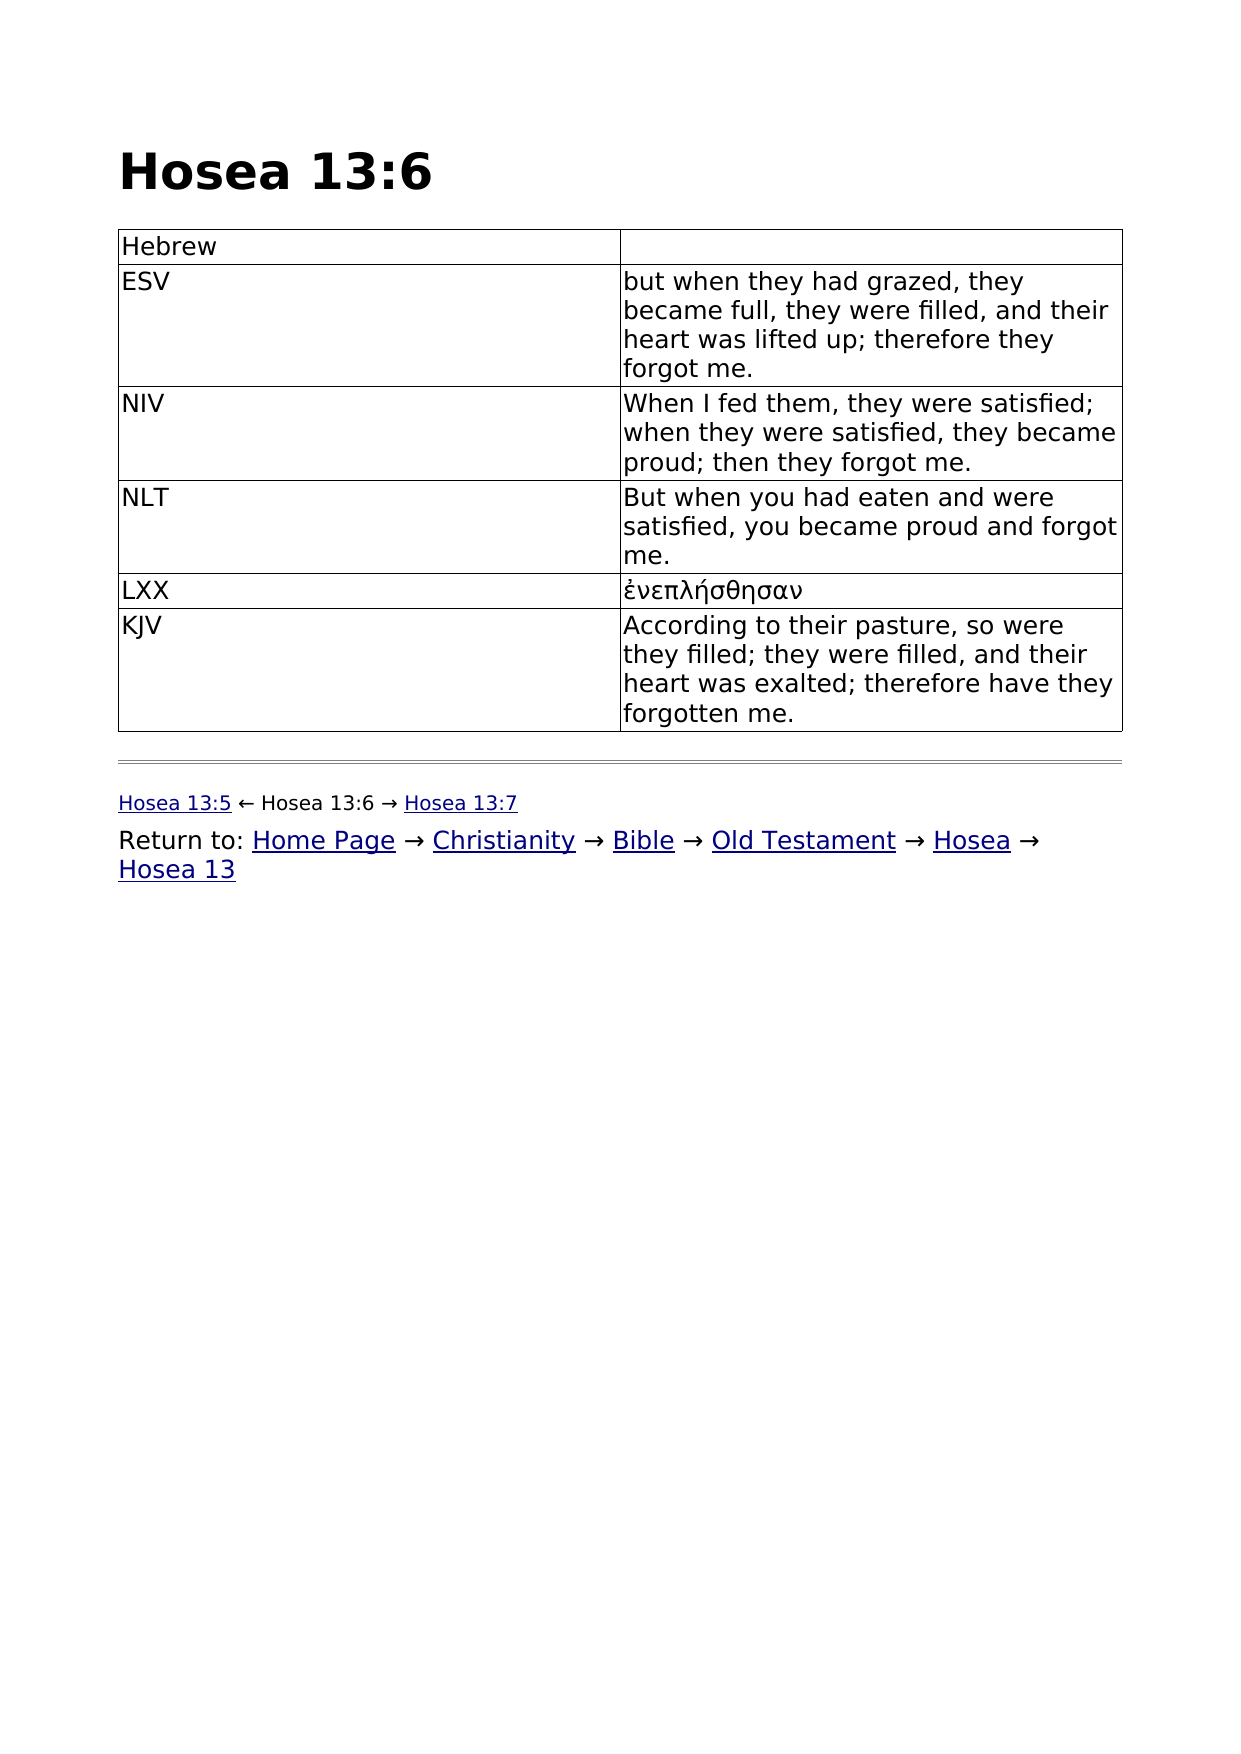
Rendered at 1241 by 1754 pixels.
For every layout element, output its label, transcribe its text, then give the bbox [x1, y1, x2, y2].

table_cell but when they had grazed, they became full, they were filled, and their heart was lifted up; therefore they forgot me. [621, 265, 1122, 386]
table_cell NLT [119, 481, 620, 573]
text Hosea 13:5 ← Hosea 13:6 → Hosea 13:7 [118, 792, 1122, 826]
table_cell KJV [119, 609, 620, 731]
table_header Hebrew [119, 230, 620, 264]
table_cell LXX [119, 574, 620, 608]
table_cell According to their pasture, so were they filled; they were filled, and their heart was exalted; therefore have they forgotten me. [621, 609, 1122, 731]
table_cell ἐνεπλήσθησαν [621, 574, 1122, 608]
table_cell NIV [119, 387, 620, 480]
table_header [621, 230, 1122, 264]
table_cell ESV [119, 265, 620, 386]
table_cell When I fed them, they were satisfied; when they were satisfied, they became proud; then they forgot me. [621, 387, 1122, 480]
subtitle Hosea 13:6 [118, 143, 1122, 201]
table_cell But when you had eaten and were satisfied, you became proud and forgot me. [621, 481, 1122, 573]
text Return to: Home Page → Christianity → Bible → Old Testament → Hosea → Hosea 13 [118, 826, 1122, 884]
